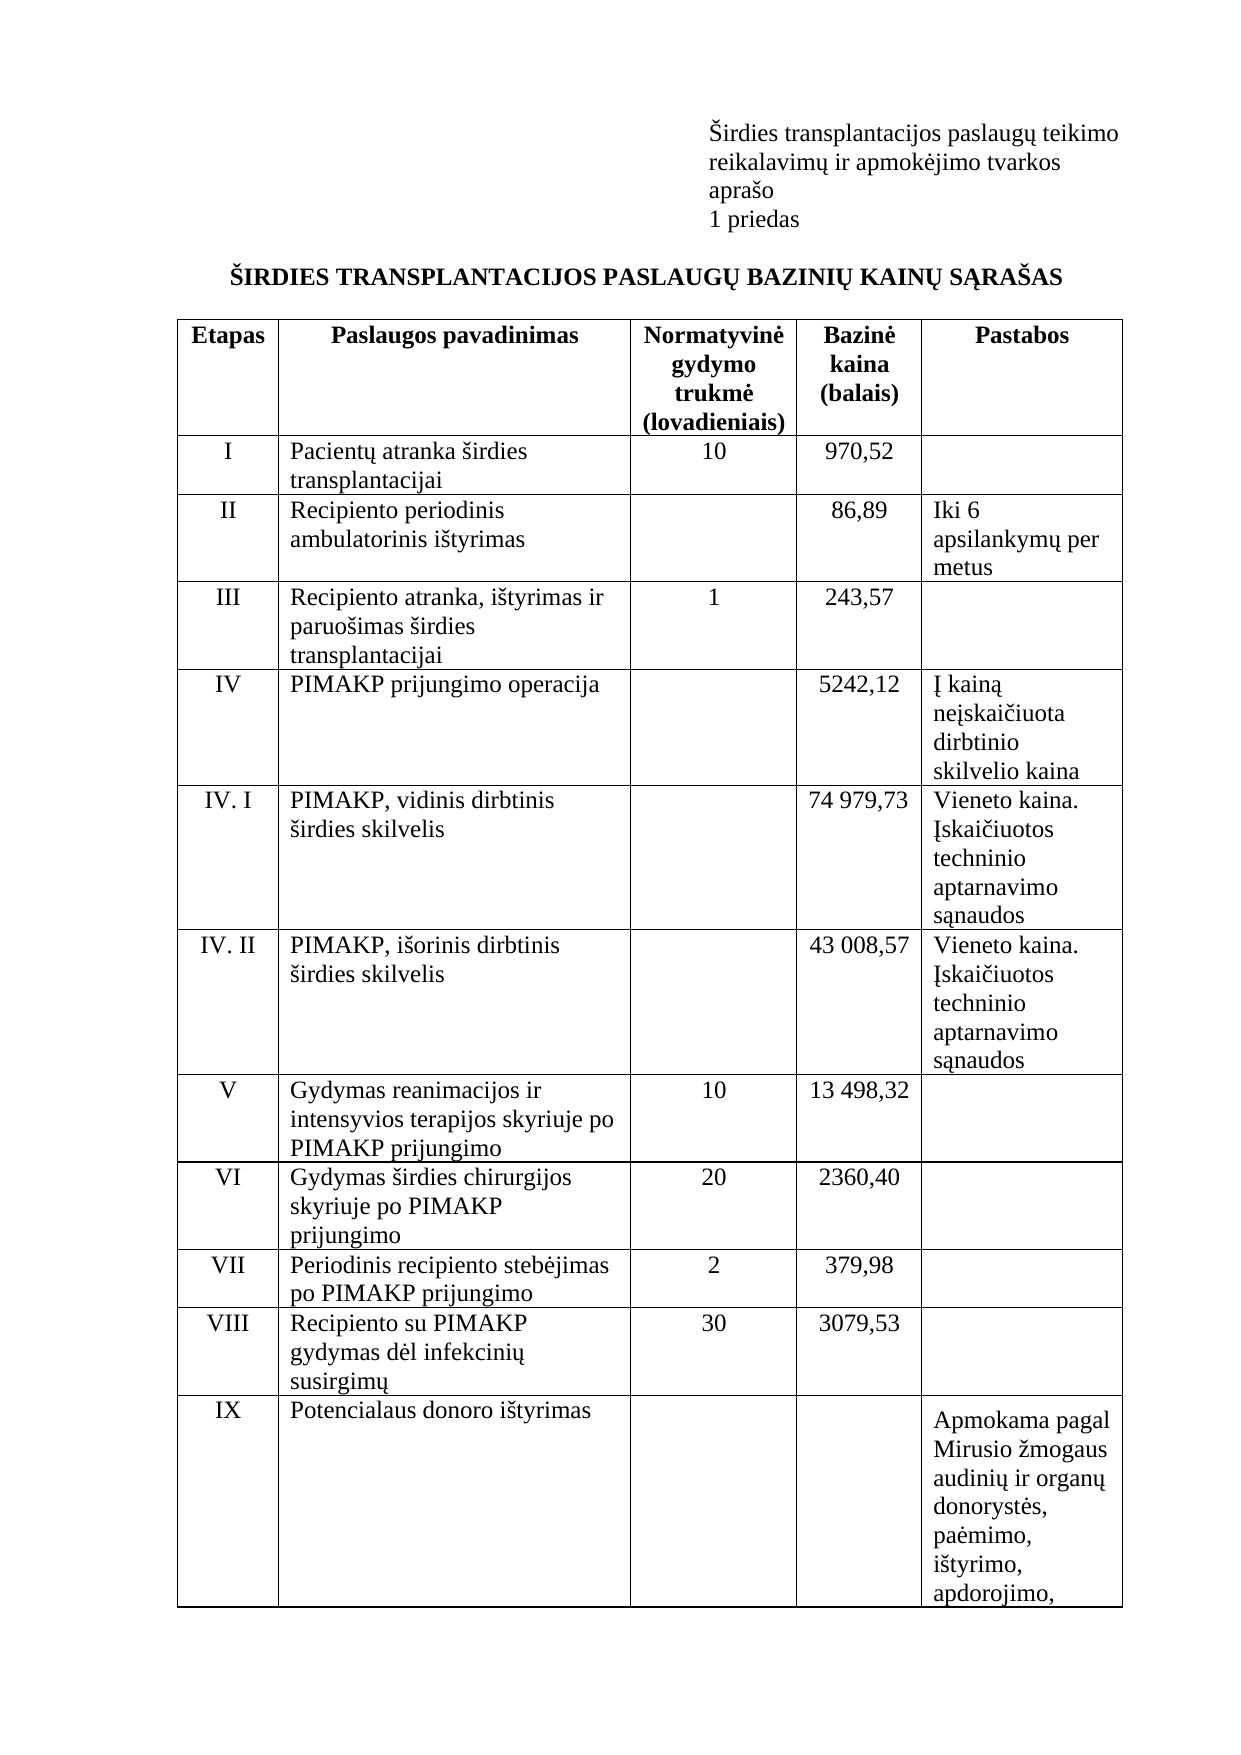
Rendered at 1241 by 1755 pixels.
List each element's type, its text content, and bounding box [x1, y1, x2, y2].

text Širdies transplantacijos paslaugų teikimo [709, 118, 1122, 147]
table_cell III [178, 582, 278, 668]
table_cell Recipiento atranka, ištyrimas ir paruošimas širdies transplantacijai [279, 582, 630, 668]
table_cell Vieneto kaina. Įskaičiuotos techninio aptarnavimo sąnaudos [922, 930, 1122, 1074]
table_cell 2360,40 [797, 1163, 921, 1249]
table_cell VII [178, 1250, 278, 1307]
text reikalavimų ir apmokėjimo tvarkos aprašo [709, 147, 1122, 204]
table_cell IV. I [178, 786, 278, 929]
table_cell PIMAKP, vidinis dirbtinis širdies skilvelis [279, 786, 630, 929]
table_cell [631, 670, 796, 784]
table_cell V [178, 1075, 278, 1161]
table_cell [922, 582, 1122, 668]
table_cell VI [178, 1163, 278, 1249]
table_cell Recipiento periodinis ambulatorinis ištyrimas [279, 495, 630, 581]
table_header Bazinė kaina (balais) [797, 320, 921, 435]
table_cell VIII [178, 1308, 278, 1394]
table_header Etapas [178, 320, 278, 435]
table_cell [922, 1075, 1122, 1161]
table_cell 10 [631, 1075, 796, 1161]
table_cell 30 [631, 1308, 796, 1394]
table_cell Potencialaus donoro ištyrimas [279, 1396, 630, 1606]
text ŠIRDIES TRANSPLANTACIJOS PASLAUGŲ BAZINIŲ KAINŲ SĄRAŠAS [177, 262, 1122, 291]
table_cell Gydymas reanimacijos ir intensyvios terapijos skyriuje po PIMAKP prijungimo [279, 1075, 630, 1161]
table_header Normatyvinė gydymo trukmė (lovadieniais) [631, 320, 796, 435]
table_cell 379,98 [797, 1250, 921, 1307]
table_cell [922, 1308, 1122, 1394]
table_cell 3079,53 [797, 1308, 921, 1394]
table_cell Recipiento su PIMAKP gydymas dėl infekcinių susirgimų [279, 1308, 630, 1394]
table_cell Gydymas širdies chirurgijos skyriuje po PIMAKP prijungimo [279, 1163, 630, 1249]
table_cell Iki 6 apsilankymų per metus [922, 495, 1122, 581]
table_cell PIMAKP prijungimo operacija [279, 670, 630, 784]
table_cell I [178, 436, 278, 494]
table_cell 43 008,57 [797, 930, 921, 1074]
table_cell [631, 1396, 796, 1606]
table_cell Vieneto kaina. Įskaičiuotos techninio aptarnavimo sąnaudos [922, 786, 1122, 929]
table_cell 2 [631, 1250, 796, 1307]
table_header Pastabos [922, 320, 1122, 435]
table_header Paslaugos pavadinimas [279, 320, 630, 435]
table_cell IX [178, 1396, 278, 1606]
table_cell PIMAKP, išorinis dirbtinis širdies skilvelis [279, 930, 630, 1074]
table_cell 20 [631, 1163, 796, 1249]
table_cell [797, 1396, 921, 1606]
table_cell [922, 436, 1122, 494]
table_cell 13 498,32 [797, 1075, 921, 1161]
table_cell IV [178, 670, 278, 784]
table_cell 74 979,73 [797, 786, 921, 929]
table_cell 243,57 [797, 582, 921, 668]
table_cell Pacientų atranka širdies transplantacijai [279, 436, 630, 494]
table_cell 1 [631, 582, 796, 668]
table_cell IV. II [178, 930, 278, 1074]
table_cell [922, 1163, 1122, 1249]
table_cell 5242,12 [797, 670, 921, 784]
text 1 priedas [709, 204, 1122, 233]
table_cell 86,89 [797, 495, 921, 581]
table_cell [631, 495, 796, 581]
table_cell Į kainą neįskaičiuota dirbtinio skilvelio kaina [922, 670, 1122, 784]
table_cell [922, 1250, 1122, 1307]
table_cell Periodinis recipiento stebėjimas po PIMAKP prijungimo [279, 1250, 630, 1307]
table_cell 970,52 [797, 436, 921, 494]
table_cell 10 [631, 436, 796, 494]
table_cell [631, 786, 796, 929]
table_cell [631, 930, 796, 1074]
table_cell Apmokama pagal Mirusio žmogaus audinių ir organų donorystės, paėmimo, ištyrimo, apdorojimo, [922, 1396, 1122, 1606]
table_cell II [178, 495, 278, 581]
